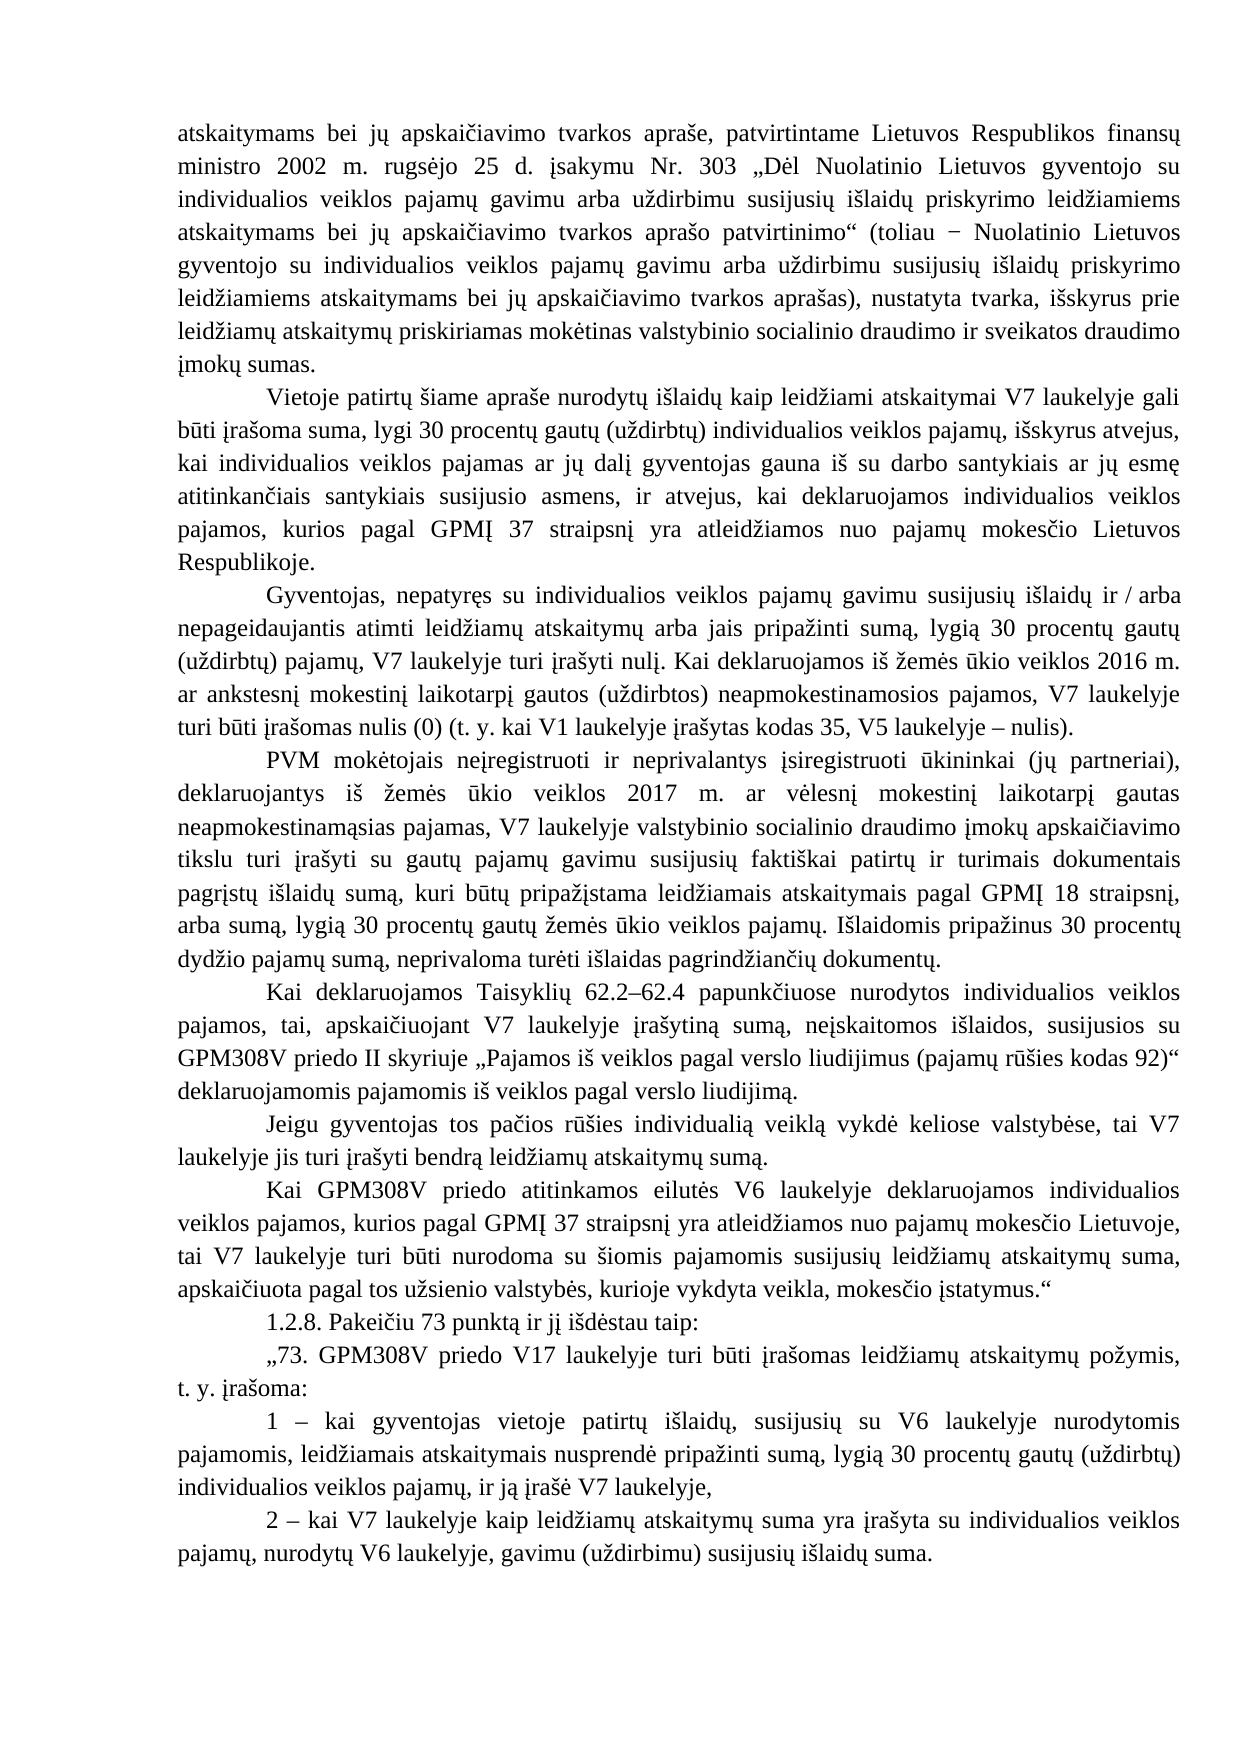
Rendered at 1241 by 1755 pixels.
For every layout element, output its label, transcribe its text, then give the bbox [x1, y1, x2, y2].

text Kai GPM308V priedo atitinkamos eilutės V6 laukelyje deklaruojamos individualios veiklos pajamos, kurios pagal GPMĮ 37 straipsnį yra atleidžiamos nuo pajamų mokesčio Lietuvoje, tai V7 laukelyje turi būti nurodoma su šiomis pajamomis susijusių leidžiamų atskaitymų suma, apskaičiuota pagal tos užsienio valstybės, kurioje vykdyta veikla, mokesčio įstatymus.“ [177, 1175, 1181, 1303]
text Kai deklaruojamos Taisyklių 62.2–62.4 papunkčiuose nurodytos individualios veiklos pajamos, tai, apskaičiuojant V7 laukelyje įrašytiną sumą, neįskaitomos išlaidos, susijusios su GPM308V priedo II skyriuje „Pajamos iš veiklos pagal verslo liudijimus (pajamų rūšies kodas 92)“ deklaruojamomis pajamomis iš veiklos pagal verslo liudijimą. [177, 977, 1181, 1104]
text 1 – kai gyventojas vietoje patirtų išlaidų, susijusių su V6 laukelyje nurodytomis pajamomis, leidžiamais atskaitymais nusprendė pripažinti sumą, lygią 30 procentų gautų (uždirbtų) individualios veiklos pajamų, ir ją įrašė V7 laukelyje, [177, 1406, 1181, 1501]
text atskaitymams bei jų apskaičiavimo tvarkos apraše, patvirtintame Lietuvos Respublikоs finansų ministro 2002 m. rugsėjo 25 d. įsakymu Nr. 303 „Dėl Nuolatinio Lietuvos gyventojo su individualios veiklos pajamų gavimu arba uždirbimu susijusių išlaidų priskyrimo leidžiamiems atskaitymams bei jų apskaičiavimo tvarkos aprašo patvirtinimo“ (toliau − Nuolatinio Lietuvos gyventojo su individualios veiklos pajamų gavimu arba uždirbimu susijusių išlaidų priskyrimo leidžiamiems atskaitymams bei jų apskaičiavimo tvarkos aprašas), nustatyta tvarka, išskyrus prie leidžiamų atskaitymų priskiriamas mokėtinas valstybinio socialinio draudimo ir sveikatos draudimo įmokų sumas. [177, 118, 1181, 378]
text Gyventojas, nepatyręs su individualios veiklos pajamų gavimu susijusių išlaidų ir / arba nepageidaujantis atimti leidžiamų atskaitymų arba jais pripažinti sumą, lygią 30 procentų gautų (uždirbtų) pajamų, V7 laukelyje turi įrašyti nulį. Kai deklaruojamos iš žemės ūkio veiklos 2016 m. ar ankstesnį mokestinį laikotarpį gautos (uždirbtos) neapmokestinamosios pajamos, V7 laukelyje turi būti įrašomas nulis (0) (t. y. kai V1 laukelyje įrašytas kodas 35, V5 laukelyje – nulis). [177, 580, 1181, 741]
text 1.2.8. Pakeičiu 73 punktą ir jį išdėstau taip: [177, 1307, 1181, 1336]
text PVM mokėtojais neįregistruoti ir neprivalantys įsiregistruoti ūkininkai (jų partneriai), deklaruojantys iš žemės ūkio veiklos 2017 m. ar vėlesnį mokestinį laikotarpį gautas neapmokestinamąsias pajamas, V7 laukelyje valstybinio socialinio draudimo įmokų apskaičiavimo tikslu turi įrašyti su gautų pajamų gavimu susijusių faktiškai patirtų ir turimais dokumentais pagrįstų išlaidų sumą, kuri būtų pripažįstama leidžiamais atskaitymais pagal GPMĮ 18 straipsnį, arba sumą, lygią 30 procentų gautų žemės ūkio veiklos pajamų. Išlaidomis pripažinus 30 procentų dydžio pajamų sumą, neprivaloma turėti išlaidas pagrindžiančių dokumentų. [177, 746, 1181, 972]
text 2 – kai V7 laukelyje kaip leidžiamų atskaitymų suma yra įrašyta su individualios veiklos pajamų, nurodytų V6 laukelyje, gavimu (uždirbimu) susijusių išlaidų suma. [177, 1505, 1181, 1567]
text Jeigu gyventojas tos pačios rūšies individualią veiklą vykdė keliose valstybėse, tai V7 laukelyje jis turi įrašyti bendrą leidžiamų atskaitymų sumą. [177, 1109, 1181, 1171]
text „73. GPM308V priedo V17 laukelyje turi būti įrašomas leidžiamų atskaitymų požymis, t. y. įrašoma: [177, 1340, 1181, 1402]
text Vietoje patirtų šiame apraše nurodytų išlaidų kaip leidžiami atskaitymai V7 laukelyje gali būti įrašoma suma, lygi 30 procentų gautų (uždirbtų) individualios veiklos pajamų, išskyrus atvejus, kai individualios veiklos pajamas ar jų dalį gyventojas gauna iš su darbo santykiais ar jų esmę atitinkančiais santykiais susijusio asmens, ir atvejus, kai deklaruojamos individualios veiklos pajamos, kurios pagal GPMĮ 37 straipsnį yra atleidžiamos nuo pajamų mokesčio Lietuvos Respublikoje. [177, 382, 1181, 576]
